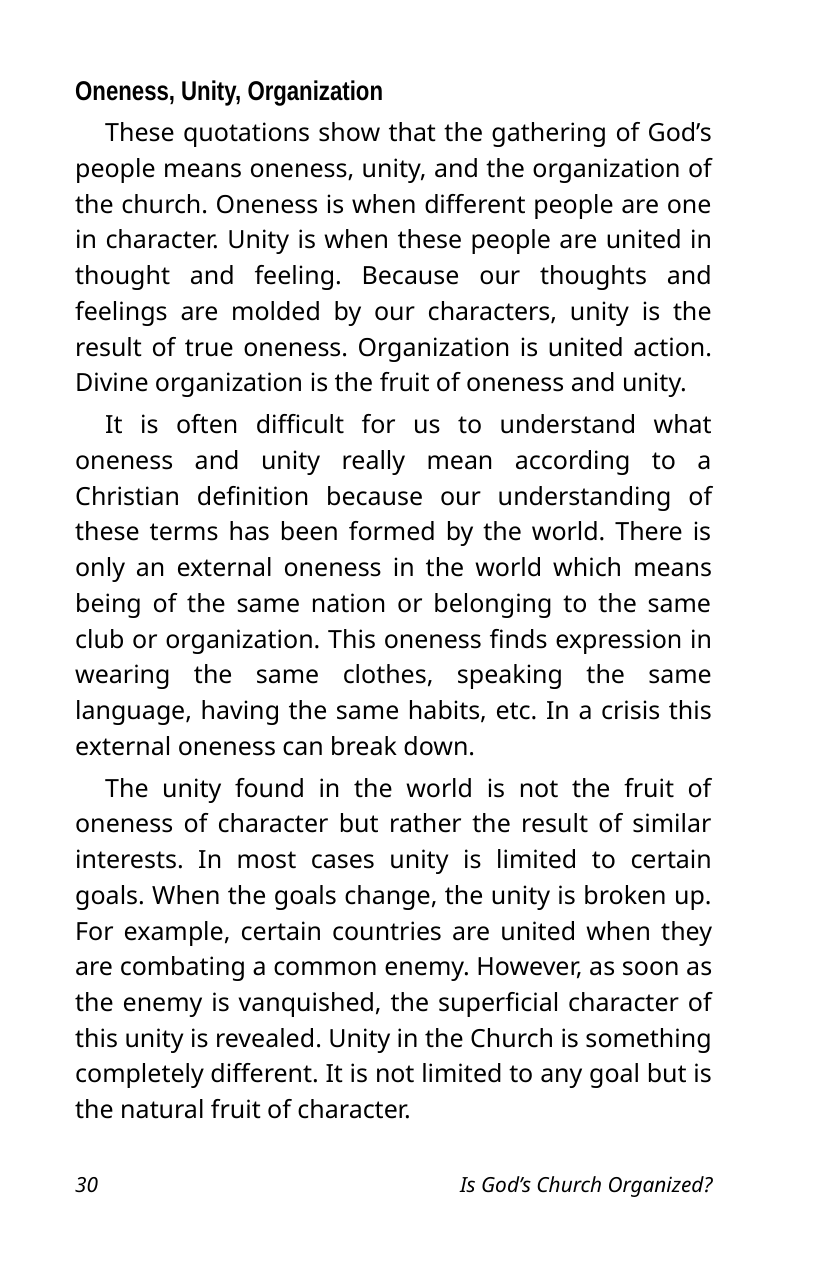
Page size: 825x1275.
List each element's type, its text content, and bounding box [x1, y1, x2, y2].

text It is often difficult for us to understand what oneness and unity really mean according to a Christian definition because our understanding of these terms has been formed by the world. There is only an external oneness in the world which means being of the same nation or belonging to the same club or organization. This oneness finds expression in wearing the same clothes, speaking the same language, having the same habits, etc. In a crisis this external oneness can break down. [75, 407, 712, 762]
text The unity found in the world is not the fruit of oneness of character but rather the result of similar interests. In most cases unity is limited to certain goals. When the goals change, the unity is broken up. For example, certain countries are united when they are combating a common enemy. However, as soon as the enemy is vanquished, the superficial character of this unity is revealed. Unity in the Church is something completely different. It is not limited to any goal but is the natural fruit of character. [75, 770, 712, 1126]
subtitle Oneness, Unity, Organization [75, 75, 712, 106]
text These quotations show that the gathering of God’s people means oneness, unity, and the organization of the church. Oneness is when different people are one in character. Unity is when these people are united in thought and feeling. Because our thoughts and feelings are molded by our characters, unity is the result of true oneness. Organization is united action. Divine organization is the fruit of oneness and unity. [75, 115, 712, 399]
